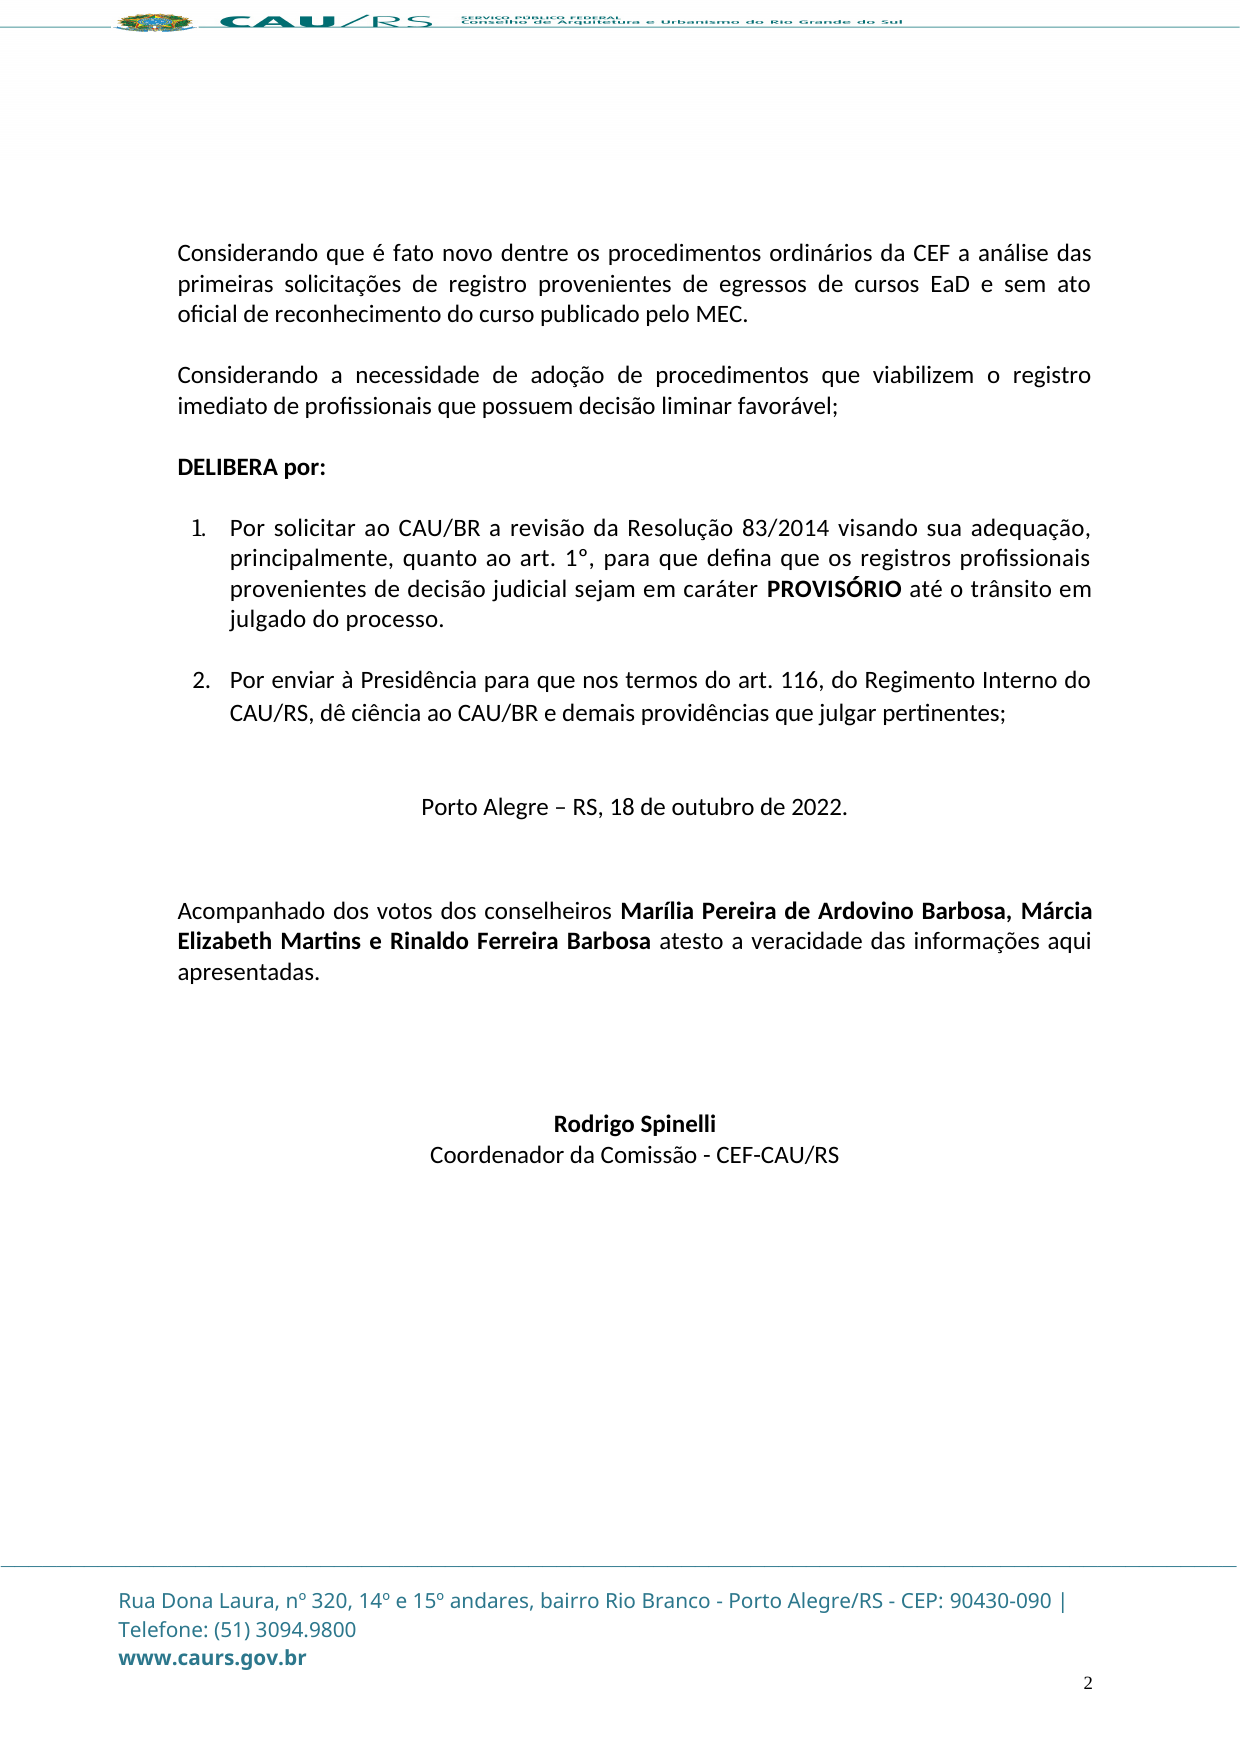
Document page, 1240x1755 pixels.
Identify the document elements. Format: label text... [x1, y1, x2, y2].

text Considerando a necessidade de adoção de procedimentos que viabilizem o registro imediato de profissionais que possuem decisão liminar favorável; [177, 359, 1092, 420]
text Considerando que é fato novo dentre os procedimentos ordinários da CEF a análise das primeiras solicitações de registro provenientes de egressos de cursos EaD e sem ato oficial de reconhecimento do curso publicado pelo MEC. [177, 237, 1092, 329]
text Coordenador da Comissão - CEF-CAU/RS [177, 1139, 1092, 1169]
list Por enviar à Presidência para que nos termos do art. 116, do Regimento Interno do CAU/RS, dê ciência ao CAU/BR e demais providências que julgar pertinentes; [192, 664, 1092, 728]
list Por solicitar ao CAU/BR a revisão da Resolução 83/2014 visando sua adequação, principalmente, quanto ao art. 1º, para que defina que os registros profissionais provenientes de decisão judicial sejam em caráter PROVISÓRIO até o trânsito em julgado do processo. [192, 512, 1092, 634]
text Porto Alegre – RS, 18 de outubro de 2022. [177, 791, 1092, 821]
text Rodrigo Spinelli [177, 1108, 1092, 1139]
text DELIBERA por: [177, 451, 1092, 481]
text Acompanhado dos votos dos conselheiros Marília Pereira de Ardovino Barbosa, Márcia Elizabeth Martins e Rinaldo Ferreira Barbosa atesto a veracidade das informações aqui apresentadas. [177, 895, 1092, 986]
